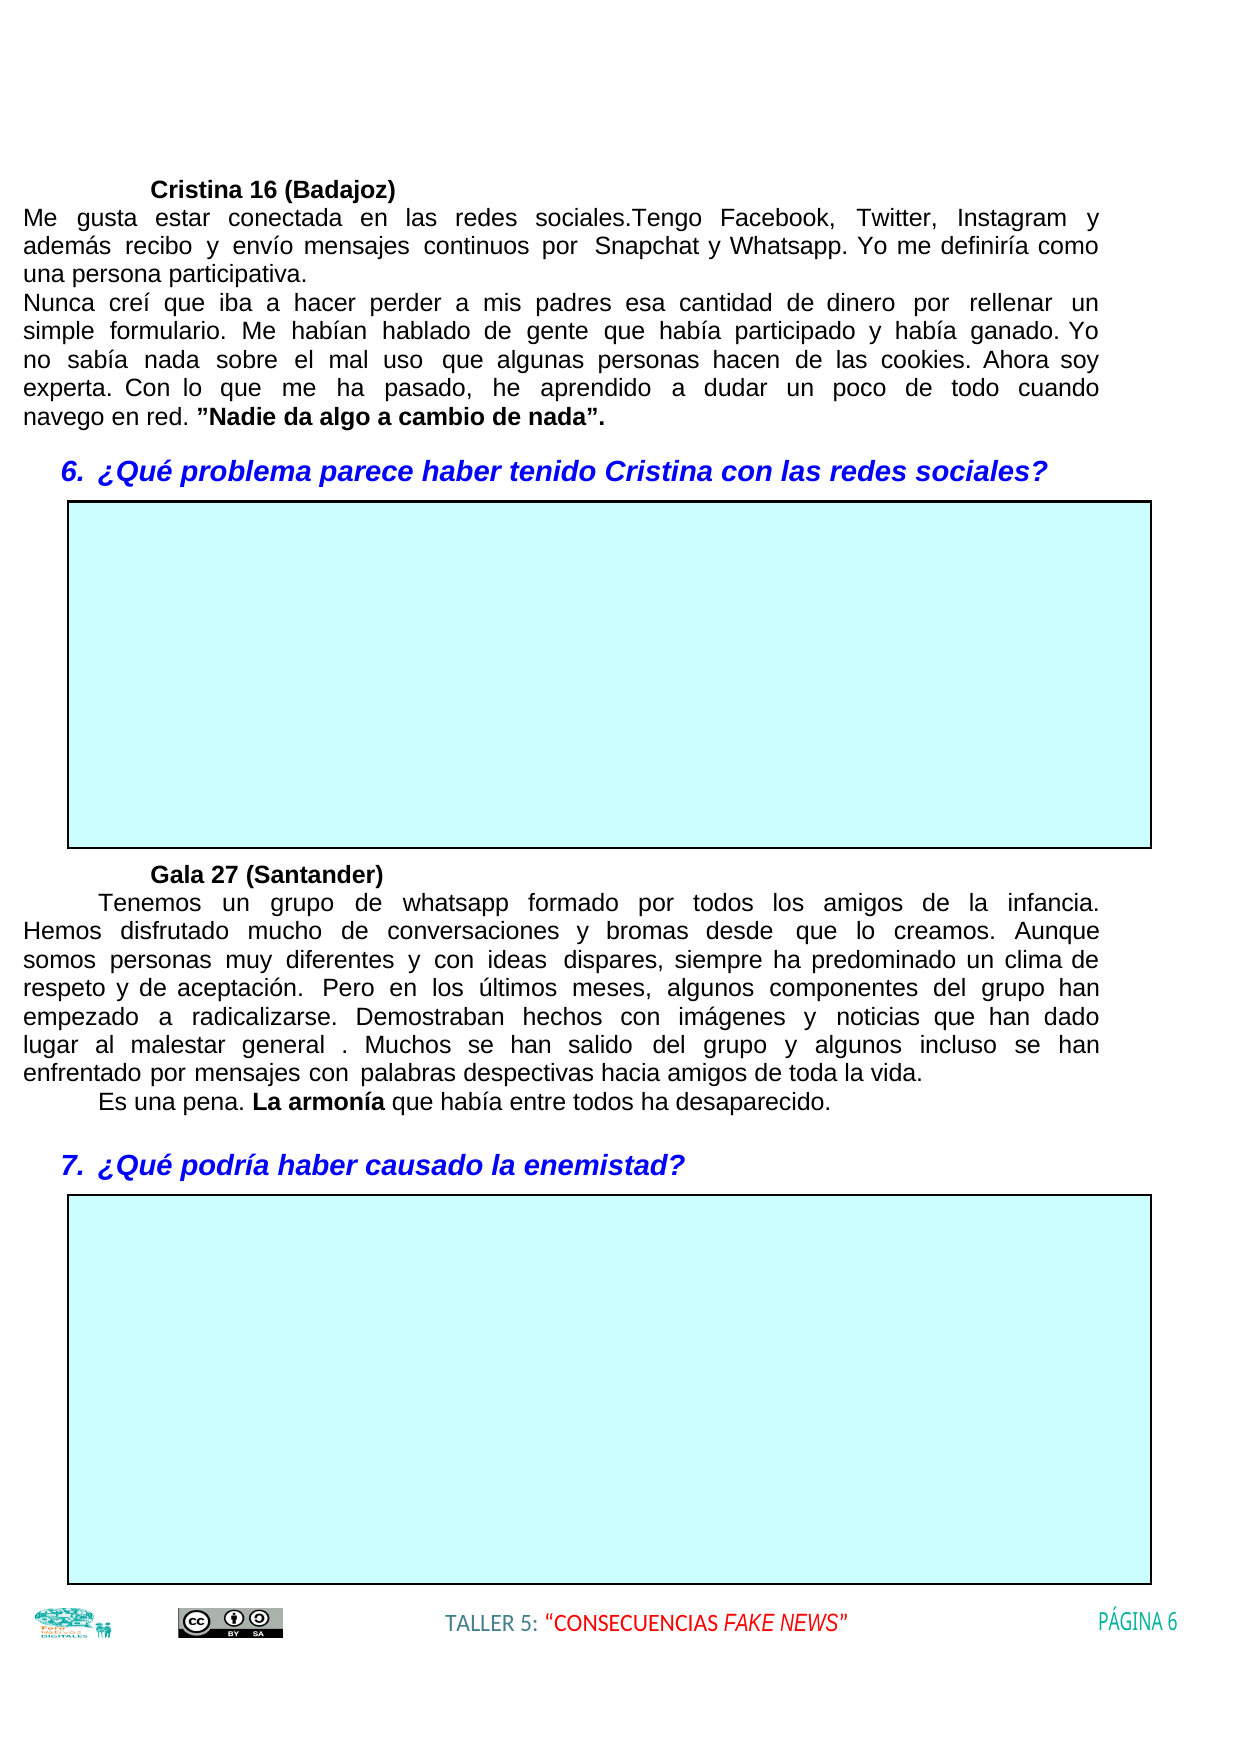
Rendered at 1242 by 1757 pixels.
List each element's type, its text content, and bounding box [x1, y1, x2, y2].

list ¿Qué problema parece haber tenido Cristina con las redes sociales? [60, 455, 1196, 488]
picture [34, 1608, 115, 1638]
subtitle Gala 27 (Santander) [150, 494, 1196, 888]
text Tenemos un grupo de whatsapp formado por todos los amigos de la infancia. Hemos disfrutado mucho de conversaciones y bromas desde que lo creamos. Aunque somos personas muy diferentes y con ideas dispares, siempre ha predominado un clima de respeto y de aceptación. Pero en los últimos meses, algunos componentes del grupo han empezado a radicalizarse. Demostraban hechos con imágenes y noticias que han dado lugar al malestar general . Muchos se han salido del grupo y algunos incluso se han enfrentado por mensajes con palabras despectivas hacia amigos de toda la vida. [23, 888, 1100, 1087]
text Me gusta estar conectada en las redes sociales.Tengo Facebook, Twitter, Instagram y además recibo y envío mensajes continuos por Snapchat y Whatsapp. Yo me definiría como una persona participativa. [23, 203, 1099, 288]
text Nunca creí que iba a hacer perder a mis padres esa cantidad de dinero por rellenar un simple formulario. Me habían hablado de gente que había participado y había ganado. Yo no sabía nada sobre el mal uso que algunas personas hacen de las cookies. Ahora soy experta. Con lo que me ha pasado, he aprendido a dudar un poco de todo cuando navego en red. ”Nadie da algo a cambio de nada”. [23, 289, 1100, 430]
text Es una pena. La armonía que había entre todos ha desaparecido. [23, 1088, 1196, 1116]
subtitle Cristina 16 (Badajoz) [150, 175, 1196, 203]
list ¿Qué podría haber causado la enemistad? [60, 1149, 1196, 1182]
picture [178, 1608, 283, 1638]
